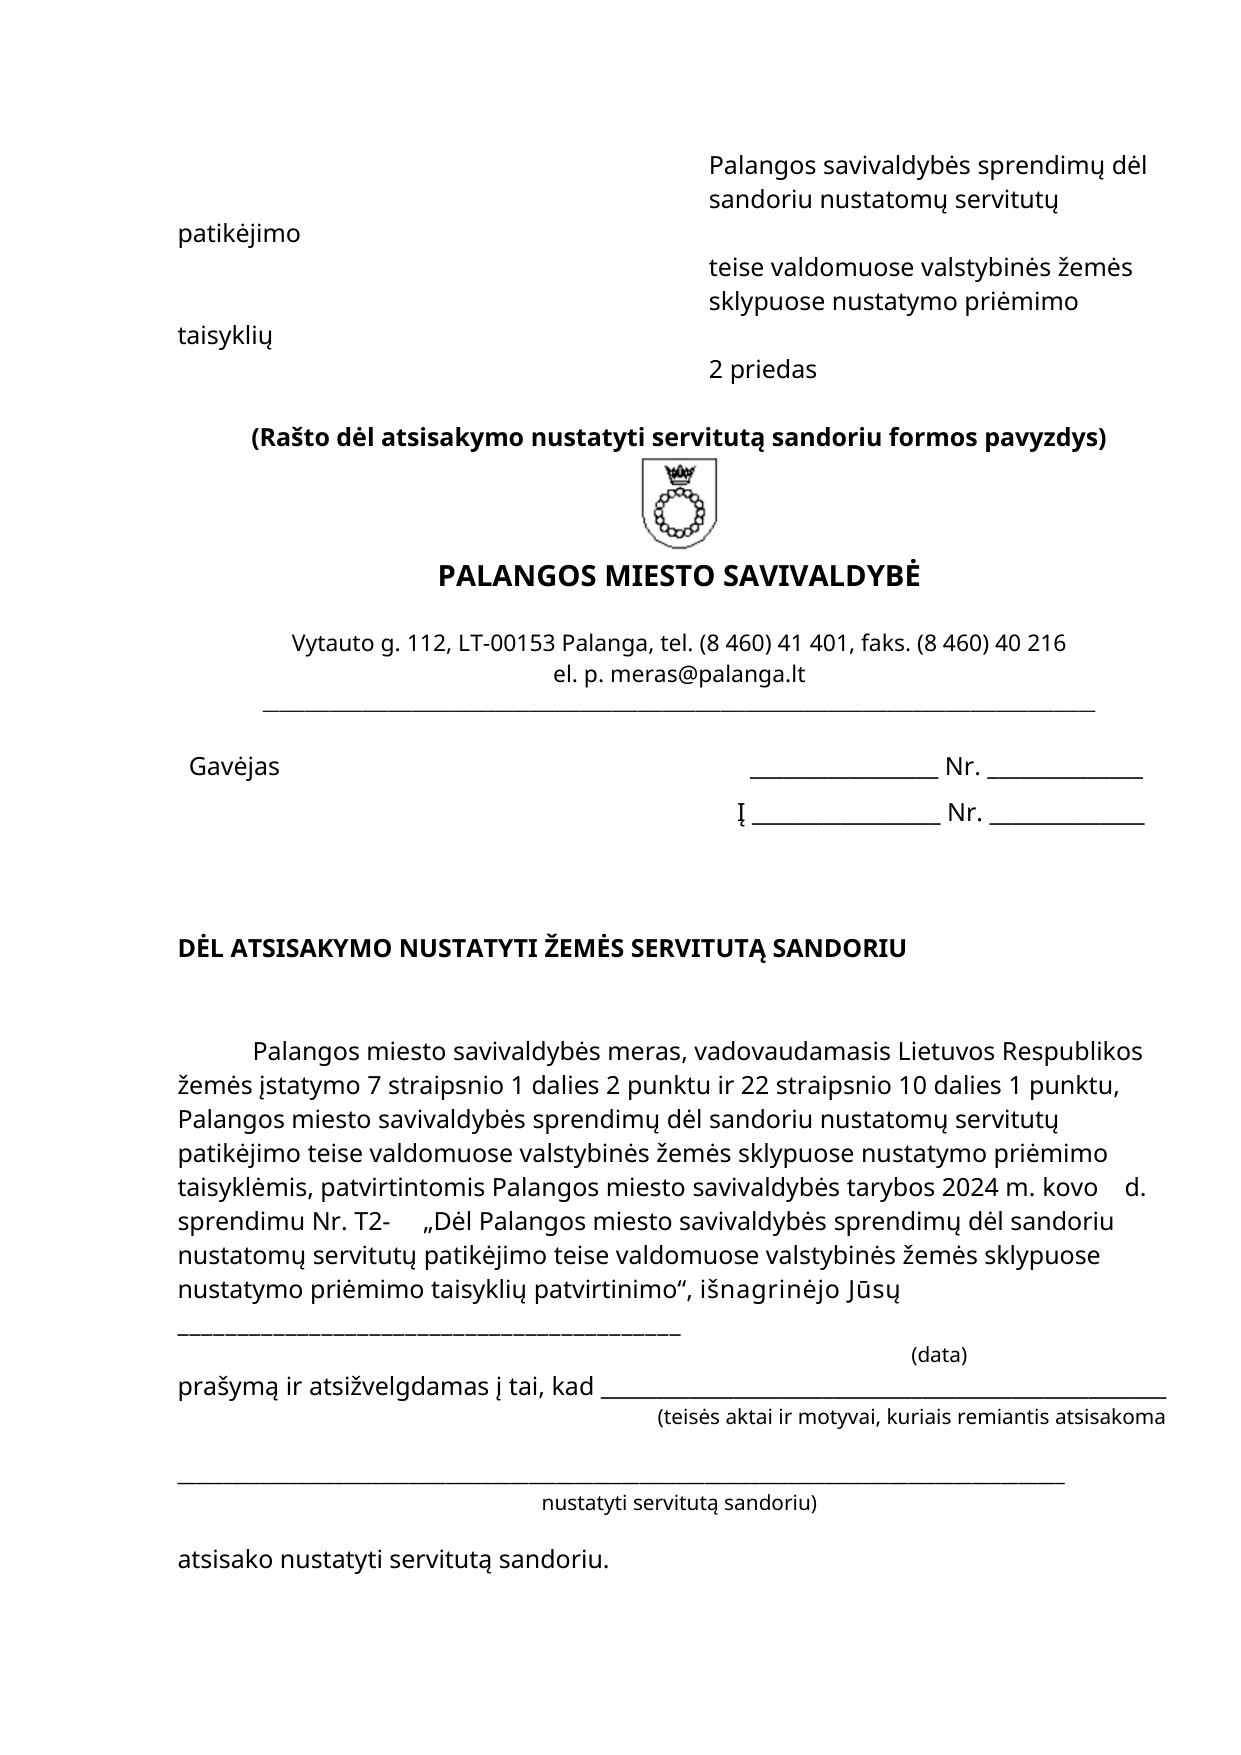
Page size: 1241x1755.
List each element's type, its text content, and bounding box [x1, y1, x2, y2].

text prašymą ir atsižvelgdamas į tai, kad ___________________________________________________ [177, 1368, 1181, 1402]
text teise valdomuose valstybinės žemės [177, 250, 1181, 284]
text Vytauto g. 112, LT-00153 Palanga, tel. (8 460) 41 401, faks. (8 460) 40 216 [177, 627, 1181, 658]
text DĖL ATSISAKYMO NUSTATYTI ŽEMĖS SERVITUTĄ SANDORIU [177, 931, 1181, 965]
text 2 priedas [177, 352, 1181, 386]
text (data) [177, 1340, 1181, 1368]
text ________________________________________________________________________________________________ [177, 1459, 1181, 1488]
text ____________________________________________________________________________________________________ [177, 689, 1181, 715]
table_header _________________ Nr. ______________ Į _________________ Nr. ______________ [642, 715, 1194, 829]
table_header Gavėjas [177, 715, 642, 829]
text nustatyti servitutą sandoriu) [177, 1488, 1181, 1516]
text Palangos miesto savivaldybės meras, vadovaudamasis Lietuvos Respublikos žemės įstatymo 7 straipsnio 1 dalies 2 punktu ir 22 straipsnio 10 dalies 1 punktu, Palangos miesto savivaldybės sprendimų dėl sandoriu nustatomų servitutų patikėjimo teise valdomuose valstybinės žemės sklypuose nustatymo priėmimo taisyklėmis, patvirtintomis Palangos miesto savivaldybės tarybos 2024 m. kovo d. sprendimu Nr. T2- „Dėl Palangos miesto savivaldybės sprendimų dėl sandoriu nustatomų servitutų patikėjimo teise valdomuose valstybinės žemės sklypuose nustatymo priėmimo taisyklių patvirtinimo“, išnagrinėjo Jūsų __________________________________________ [177, 1033, 1181, 1340]
text (Rašto dėl atsisakymo nustatyti servitutą sandoriu formos pavyzdys) [177, 420, 1181, 454]
text Palangos savivaldybės sprendimų dėl [177, 148, 1181, 182]
text sandoriu nustatomų servitutų patikėjimo [177, 182, 1181, 250]
text sklypuose nustatymo priėmimo taisyklių [177, 284, 1181, 352]
text atsisako nustatyti servitutą sandoriu. [177, 1542, 1181, 1576]
text el. p. meras@palanga.lt [177, 658, 1181, 689]
text PALANGOS MIESTO SAVIVALDYBĖ [177, 556, 1181, 595]
text (teisės aktai ir motyvai, kuriais remiantis atsisakoma [177, 1402, 1181, 1431]
